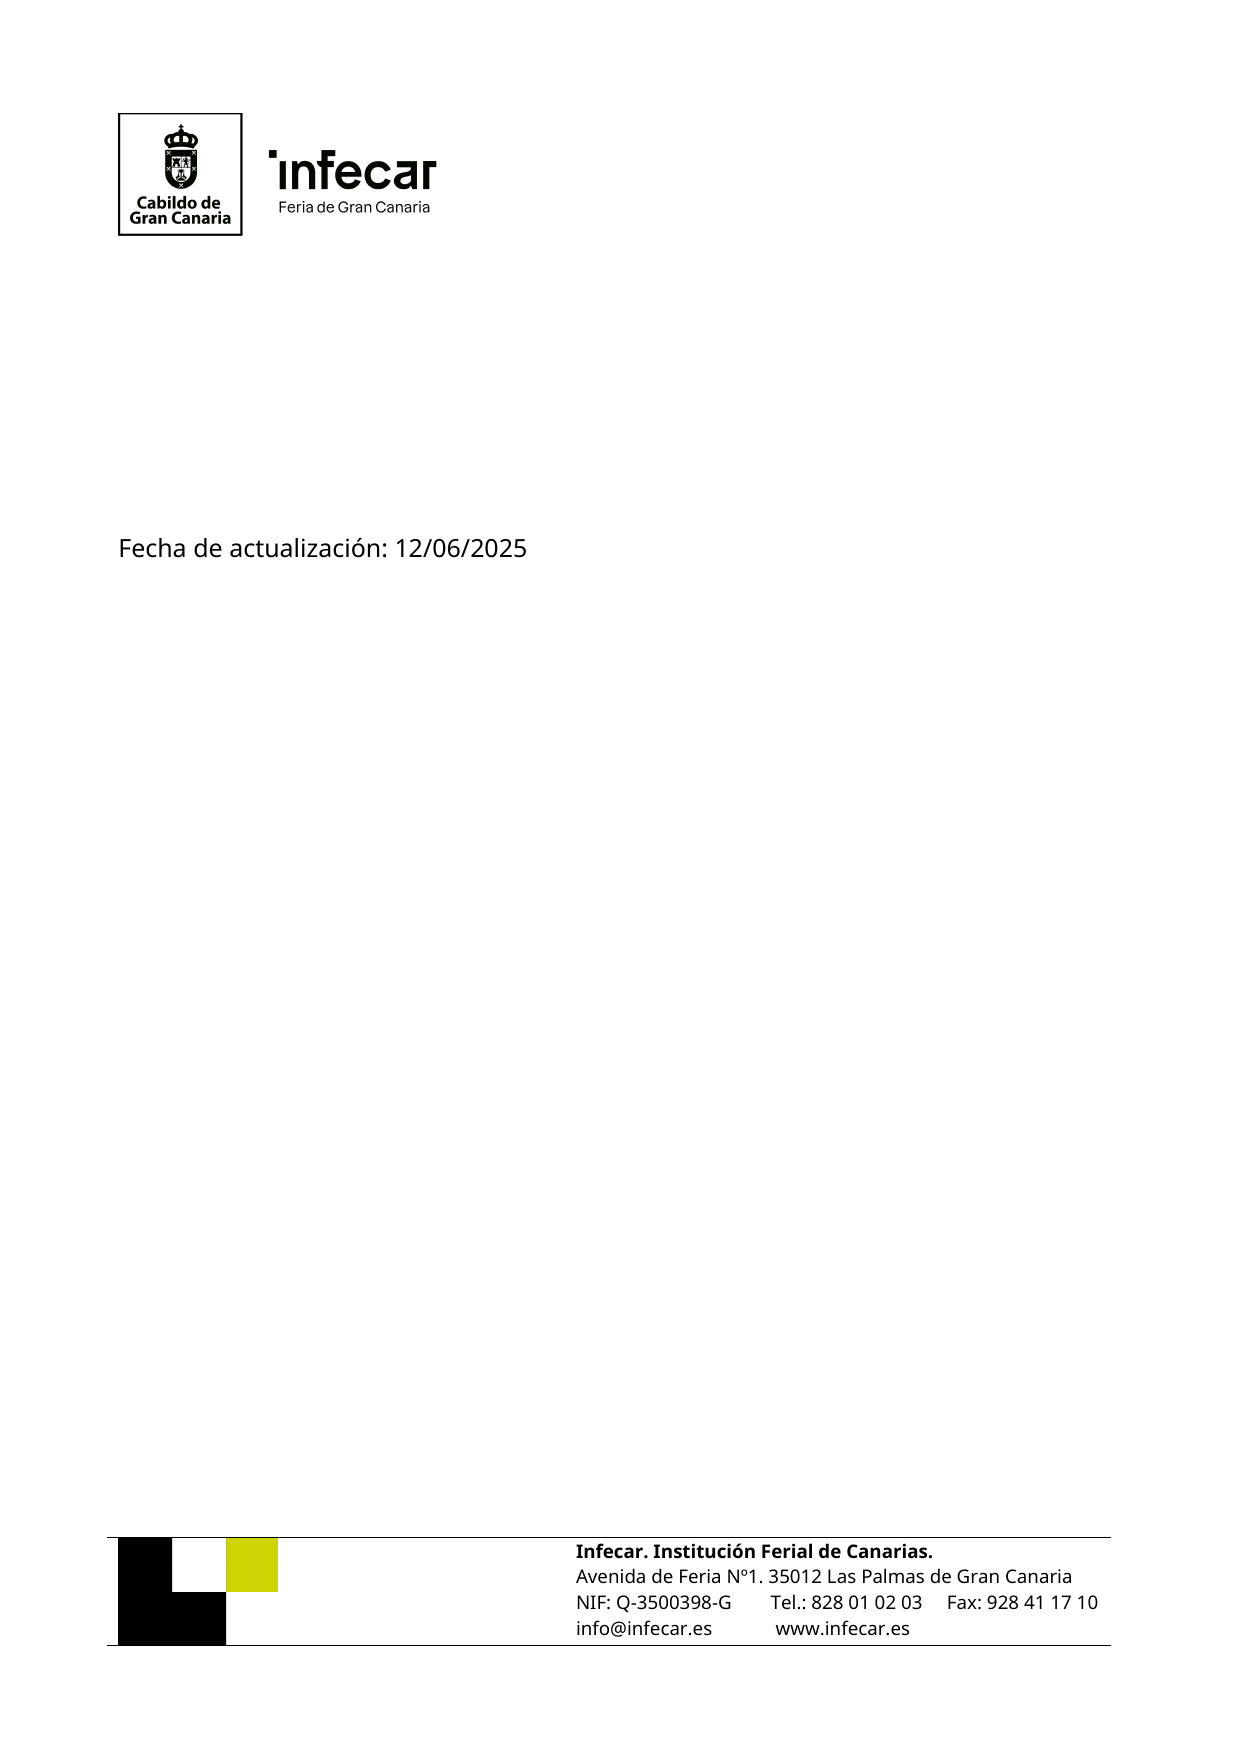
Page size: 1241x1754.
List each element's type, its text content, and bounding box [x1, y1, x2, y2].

picture [118, 1538, 278, 1645]
text Fecha de actualización: 12/06/2025 [118, 531, 1122, 565]
picture [118, 113, 437, 236]
